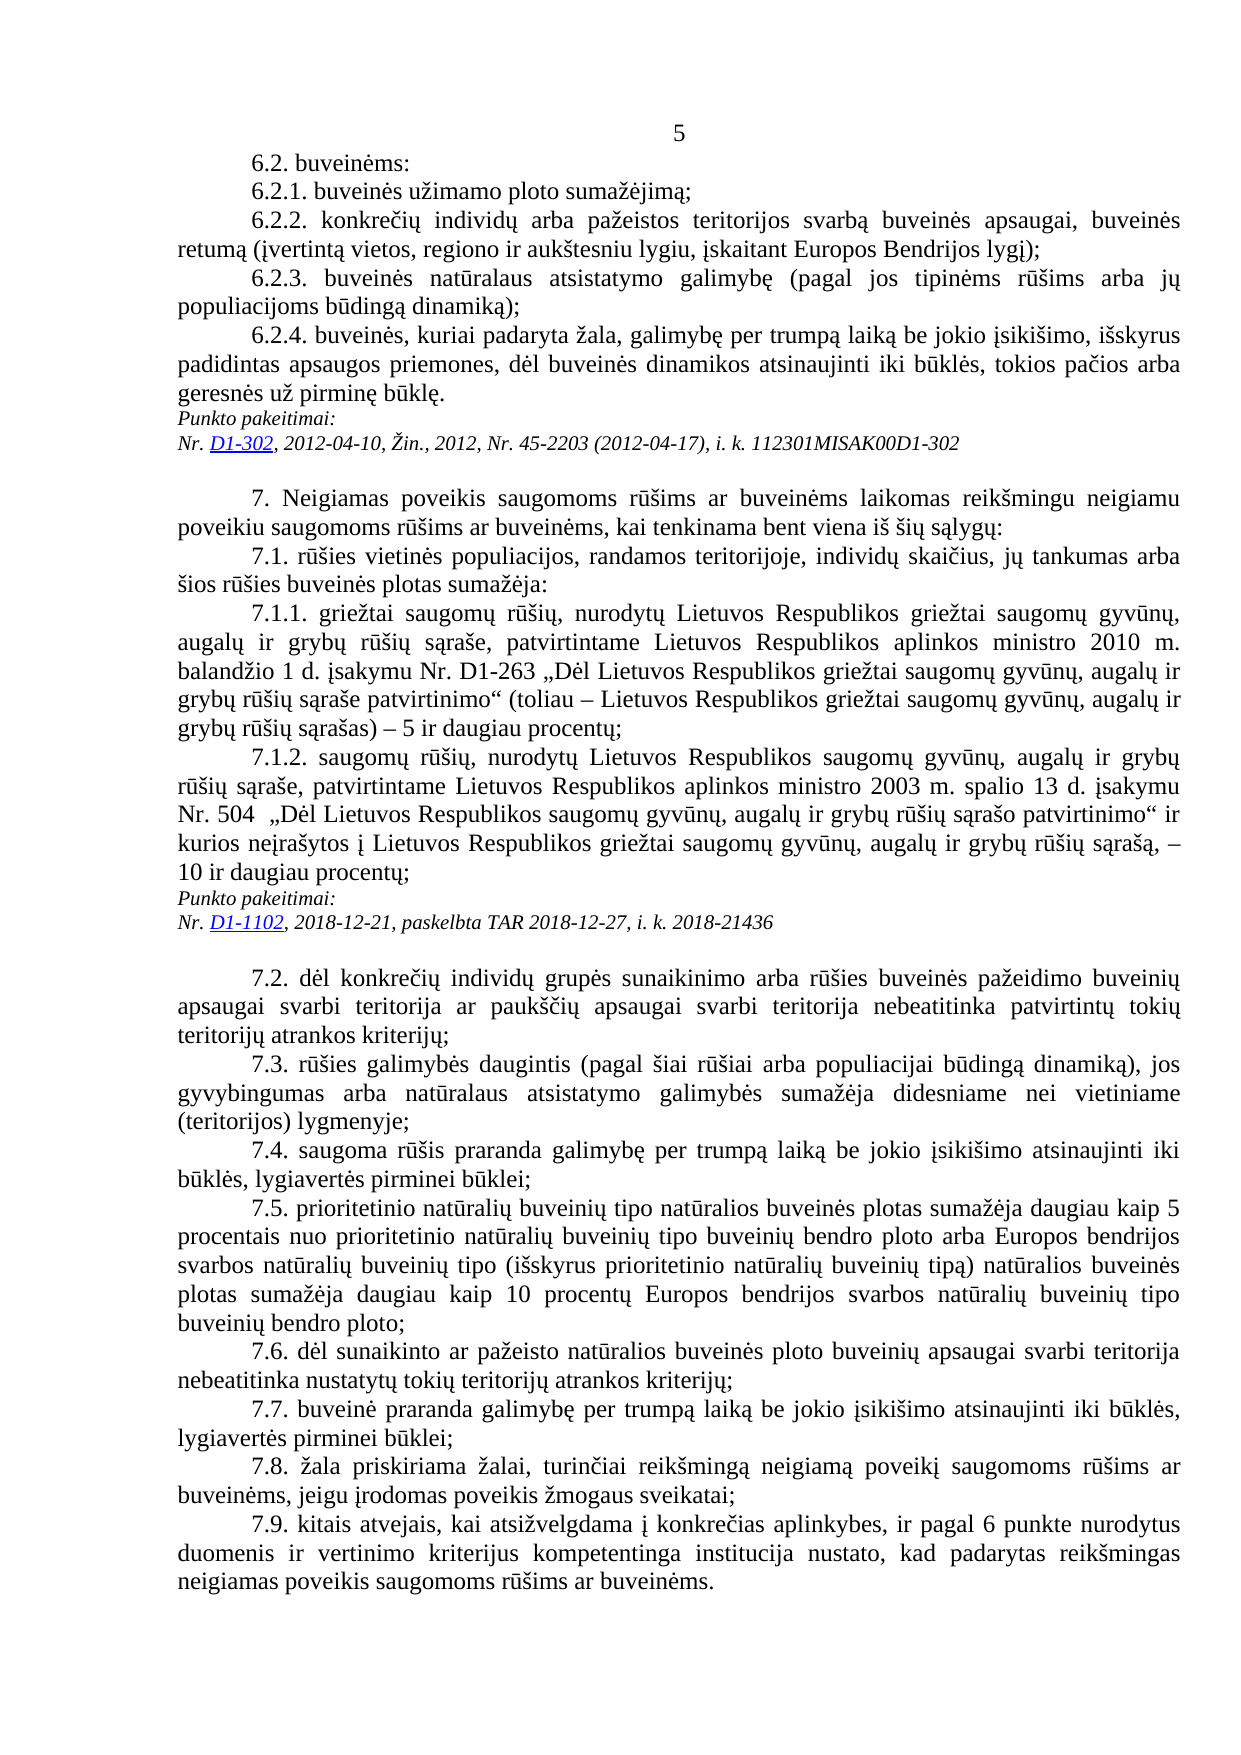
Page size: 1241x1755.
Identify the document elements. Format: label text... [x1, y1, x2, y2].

text 6.2.3. buveinės natūralaus atsistatymo galimybę (pagal jos tipinėms rūšims arba jų populiacijoms būdingą dinamiką); [177, 263, 1181, 320]
text 7.4. saugoma rūšis praranda galimybę per trumpą laiką be jokio įsikišimo atsinaujinti iki būklės, lygiavertės pirminei būklei; [177, 1135, 1181, 1193]
text 7.6. dėl sunaikinto ar pažeisto natūralios buveinės ploto buveinių apsaugai svarbi teritorija nebeatitinka nustatytų tokių teritorijų atrankos kriterijų; [177, 1336, 1181, 1394]
text 7.1.1. griežtai saugomų rūšių, nurodytų Lietuvos Respublikos griežtai saugomų gyvūnų, augalų ir grybų rūšių sąraše, patvirtintame Lietuvos Respublikos aplinkos ministro 2010 m. balandžio 1 d. įsakymu Nr. D1-263 „Dėl Lietuvos Respublikos griežtai saugomų gyvūnų, augalų ir grybų rūšių sąraše patvirtinimo“ (toliau – Lietuvos Respublikos griežtai saugomų gyvūnų, augalų ir grybų rūšių sąrašas) – 5 ir daugiau procentų; [177, 598, 1181, 742]
text 7.1.2. saugomų rūšių, nurodytų Lietuvos Respublikos saugomų gyvūnų, augalų ir grybų rūšių sąraše, patvirtintame Lietuvos Respublikos aplinkos ministro 2003 m. spalio 13 d. įsakymu Nr. 504 „Dėl Lietuvos Respublikos saugomų gyvūnų, augalų ir grybų rūšių sąrašo patvirtinimo“ ir kurios neįrašytos į Lietuvos Respublikos griežtai saugomų gyvūnų, augalų ir grybų rūšių sąrašą, – 10 ir daugiau procentų; [177, 742, 1181, 886]
text Punkto pakeitimai: [177, 406, 1181, 430]
text 7.9. kitais atvejais, kai atsižvelgdama į konkrečias aplinkybes, ir pagal 6 punkte nurodytus duomenis ir vertinimo kriterijus kompetentinga institucija nustato, kad padarytas reikšmingas neigiamas poveikis saugomoms rūšims ar buveinėms. [177, 1509, 1181, 1595]
text 7.2. dėl konkrečių individų grupės sunaikinimo arba rūšies buveinės pažeidimo buveinių apsaugai svarbi teritorija ar paukščių apsaugai svarbi teritorija nebeatitinka patvirtintų tokių teritorijų atrankos kriterijų; [177, 963, 1181, 1049]
text 7.3. rūšies galimybės daugintis (pagal šiai rūšiai arba populiacijai būdingą dinamiką), jos gyvybingumas arba natūralaus atsistatymo galimybės sumažėja didesniame nei vietiniame (teritorijos) lygmenyje; [177, 1049, 1181, 1135]
text 7.8. žala priskiriama žalai, turinčiai reikšmingą neigiamą poveikį saugomoms rūšims ar buveinėms, jeigu įrodomas poveikis žmogaus sveikatai; [177, 1451, 1181, 1509]
text 7.5. prioritetinio natūralių buveinių tipo natūralios buveinės plotas sumažėja daugiau kaip 5 procentais nuo prioritetinio natūralių buveinių tipo buveinių bendro ploto arba Europos bendrijos svarbos natūralių buveinių tipo (išskyrus prioritetinio natūralių buveinių tipą) natūralios buveinės plotas sumažėja daugiau kaip 10 procentų Europos bendrijos svarbos natūralių buveinių tipo buveinių bendro ploto; [177, 1193, 1181, 1336]
text 6.2.1. buveinės užimamo ploto sumažėjimą; [177, 176, 1181, 205]
text 7. Neigiamas poveikis saugomoms rūšims ar buveinėms laikomas reikšmingu neigiamu poveikiu saugomoms rūšims ar buveinėms, kai tenkinama bent viena iš šių sąlygų: [177, 483, 1181, 541]
text Punkto pakeitimai: [177, 886, 1181, 910]
text Nr. D1-1102, 2018-12-21, paskelbta TAR 2018-12-27, i. k. 2018-21436 [177, 910, 1181, 934]
text 6.2.4. buveinės, kuriai padaryta žala, galimybę per trumpą laiką be jokio įsikišimo, išskyrus padidintas apsaugos priemones, dėl buveinės dinamikos atsinaujinti iki būklės, tokios pačios arba geresnės už pirminę būklę. [177, 320, 1181, 406]
text 6.2. buveinėms: [177, 148, 1181, 176]
text 6.2.2. konkrečių individų arba pažeistos teritorijos svarbą buveinės apsaugai, buveinės retumą (įvertintą vietos, regiono ir aukštesniu lygiu, įskaitant Europos Bendrijos lygį); [177, 205, 1181, 263]
text Nr. D1-302, 2012-04-10, Žin., 2012, Nr. 45-2203 (2012-04-17), i. k. 112301MISAK00D1-302 [177, 430, 1181, 454]
text 7.1. rūšies vietinės populiacijos, randamos teritorijoje, individų skaičius, jų tankumas arba šios rūšies buveinės plotas sumažėja: [177, 541, 1181, 598]
text 7.7. buveinė praranda galimybę per trumpą laiką be jokio įsikišimo atsinaujinti iki būklės, lygiavertės pirminei būklei; [177, 1394, 1181, 1451]
